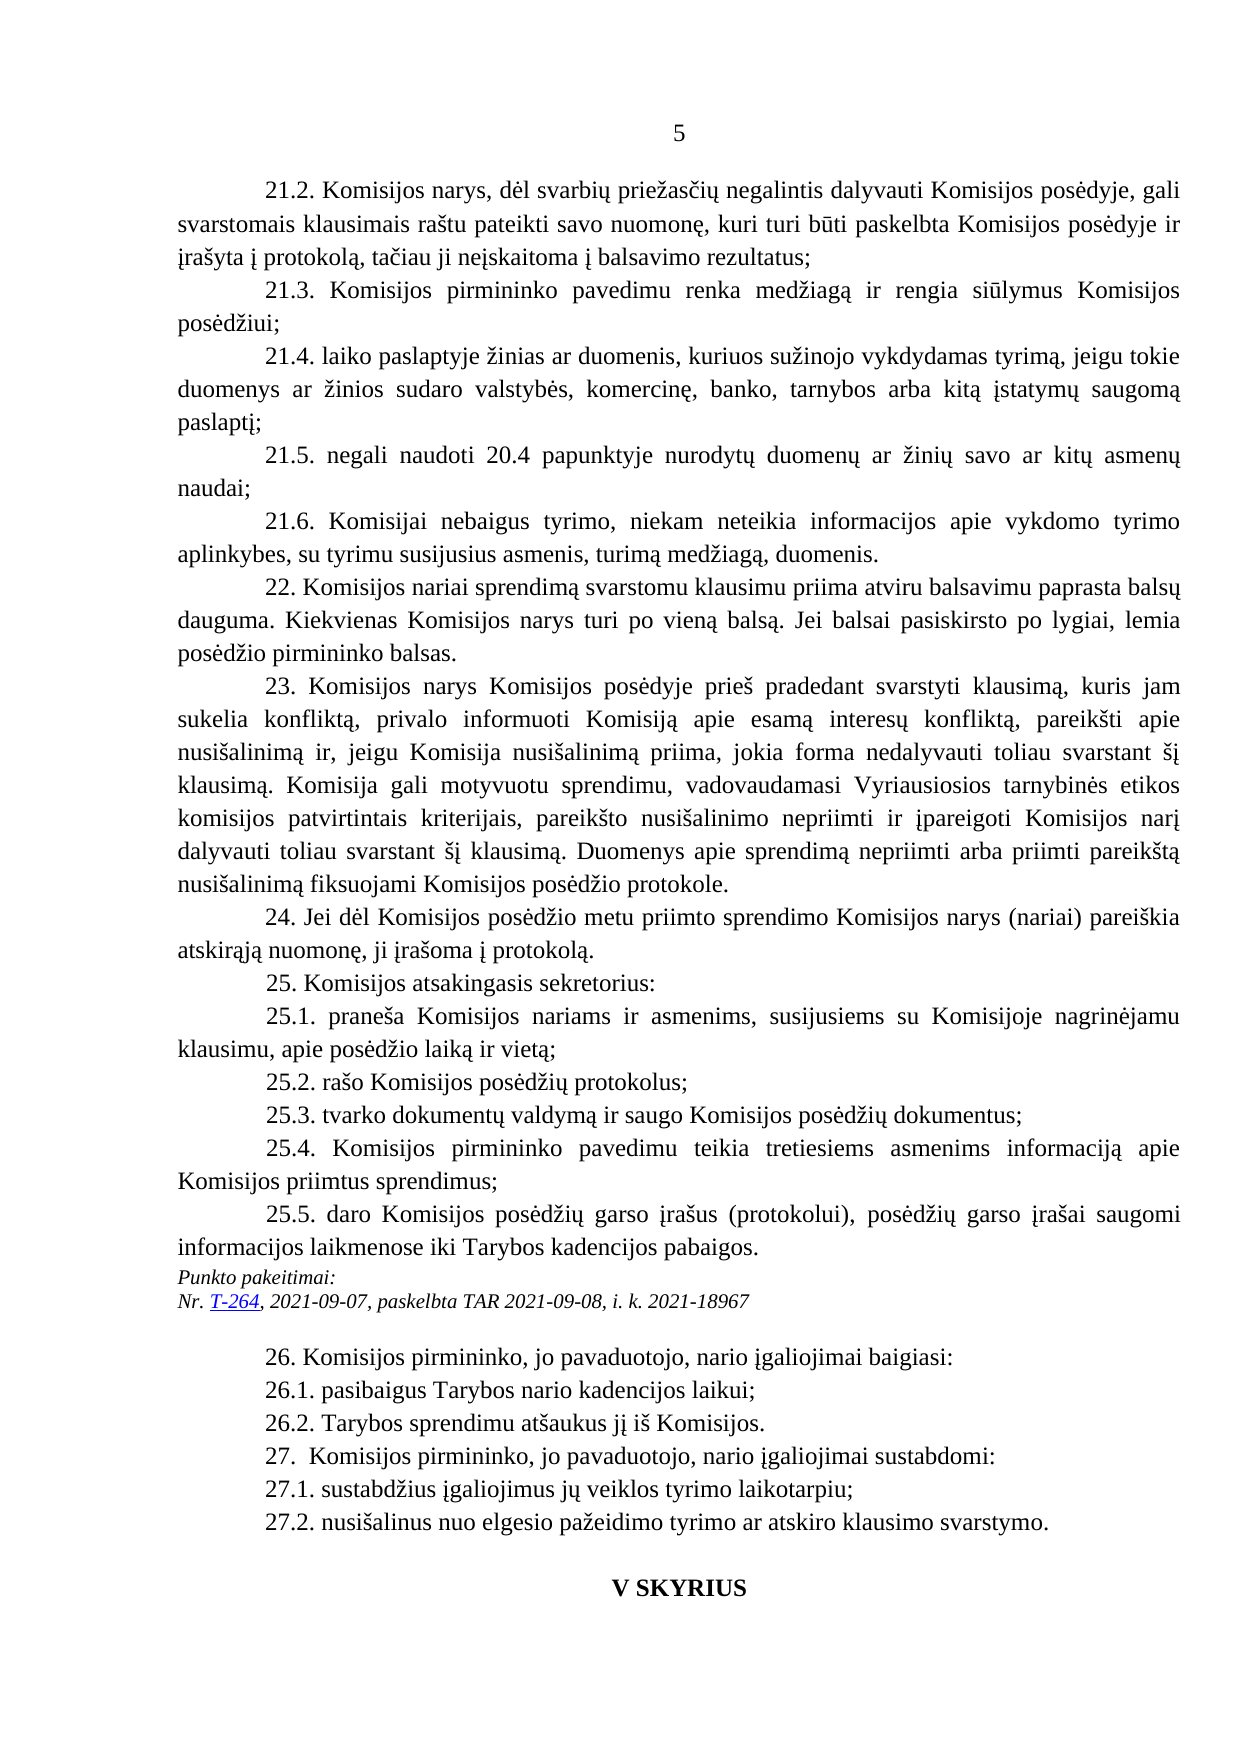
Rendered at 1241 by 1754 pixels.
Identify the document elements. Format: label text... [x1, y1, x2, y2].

text 27.1. sustabdžius įgaliojimus jų veiklos tyrimo laikotarpiu; [177, 1474, 1181, 1503]
text 25.5. daro Komisijos posėdžių garso įrašus (protokolui), posėdžių garso įrašai saugomi informacijos laikmenose iki Tarybos kadencijos pabaigos. [177, 1199, 1181, 1261]
text 24. Jei dėl Komisijos posėdžio metu priimto sprendimo Komisijos narys (nariai) pareiškia atskirąją nuomonę, ji įrašoma į protokolą. [177, 902, 1181, 964]
text 25.1. praneša Komisijos nariams ir asmenims, susijusiems su Komisijoje nagrinėjamu klausimu, apie posėdžio laiką ir vietą; [177, 1001, 1181, 1063]
text 21.2. Komisijos narys, dėl svarbių priežasčių negalintis dalyvauti Komisijos posėdyje, gali svarstomais klausimais raštu pateikti savo nuomonę, kuri turi būti paskelbta Komisijos posėdyje ir įrašyta į protokolą, tačiau ji neįskaitoma į balsavimo rezultatus; [177, 176, 1181, 270]
text 25.2. rašo Komisijos posėdžių protokolus; [177, 1067, 1181, 1096]
text 21.6. Komisijai nebaigus tyrimo, niekam neteikia informacijos apie vykdomo tyrimo aplinkybes, su tyrimu susijusius asmenis, turimą medžiagą, duomenis. [177, 506, 1181, 568]
text 21.5. negali naudoti 20.4 papunktyje nurodytų duomenų ar žinių savo ar kitų asmenų naudai; [177, 440, 1181, 502]
text 26. Komisijos pirmininko, jo pavaduotojo, nario įgaliojimai baigiasi: [177, 1342, 1181, 1371]
text 27. Komisijos pirmininko, jo pavaduotojo, nario įgaliojimai sustabdomi: [177, 1441, 1181, 1470]
text 23. Komisijos narys Komisijos posėdyje prieš pradedant svarstyti klausimą, kuris jam sukelia konfliktą, privalo informuoti Komisiją apie esamą interesų konfliktą, pareikšti apie nusišalinimą ir, jeigu Komisija nusišalinimą priima, jokia forma nedalyvauti toliau svarstant šį klausimą. Komisija gali motyvuotu sprendimu, vadovaudamasi Vyriausiosios tarnybinės etikos komisijos patvirtintais kriterijais, pareikšto nusišalinimo nepriimti ir įpareigoti Komisijos narį dalyvauti toliau svarstant šį klausimą. Duomenys apie sprendimą nepriimti arba priimti pareikštą nusišalinimą fiksuojami Komisijos posėdžio protokole. [177, 671, 1181, 898]
text 21.3. Komisijos pirmininko pavedimu renka medžiagą ir rengia siūlymus Komisijos posėdžiui; [177, 275, 1181, 336]
text 25.4. Komisijos pirmininko pavedimu teikia tretiesiems asmenims informaciją apie Komisijos priimtus sprendimus; [177, 1133, 1181, 1195]
text 26.2. Tarybos sprendimu atšaukus jį iš Komisijos. [177, 1408, 1181, 1437]
text Nr. T-264, 2021-09-07, paskelbta TAR 2021-09-08, i. k. 2021-18967 [177, 1289, 1181, 1313]
text 25.3. tvarko dokumentų valdymą ir saugo Komisijos posėdžių dokumentus; [177, 1100, 1181, 1129]
text V SKYRIUS [177, 1573, 1181, 1602]
text 26.1. pasibaigus Tarybos nario kadencijos laikui; [177, 1375, 1181, 1404]
text 27.2. nusišalinus nuo elgesio pažeidimo tyrimo ar atskiro klausimo svarstymo. [177, 1507, 1181, 1536]
text 22. Komisijos nariai sprendimą svarstomu klausimu priima atviru balsavimu paprasta balsų dauguma. Kiekvienas Komisijos narys turi po vieną balsą. Jei balsai pasiskirsto po lygiai, lemia posėdžio pirmininko balsas. [177, 572, 1181, 667]
text 21.4. laiko paslaptyje žinias ar duomenis, kuriuos sužinojo vykdydamas tyrimą, jeigu tokie duomenys ar žinios sudaro valstybės, komercinę, banko, tarnybos arba kitą įstatymų saugomą paslaptį; [177, 341, 1181, 436]
text 25. Komisijos atsakingasis sekretorius: [177, 968, 1181, 997]
text Punkto pakeitimai: [177, 1265, 1181, 1289]
